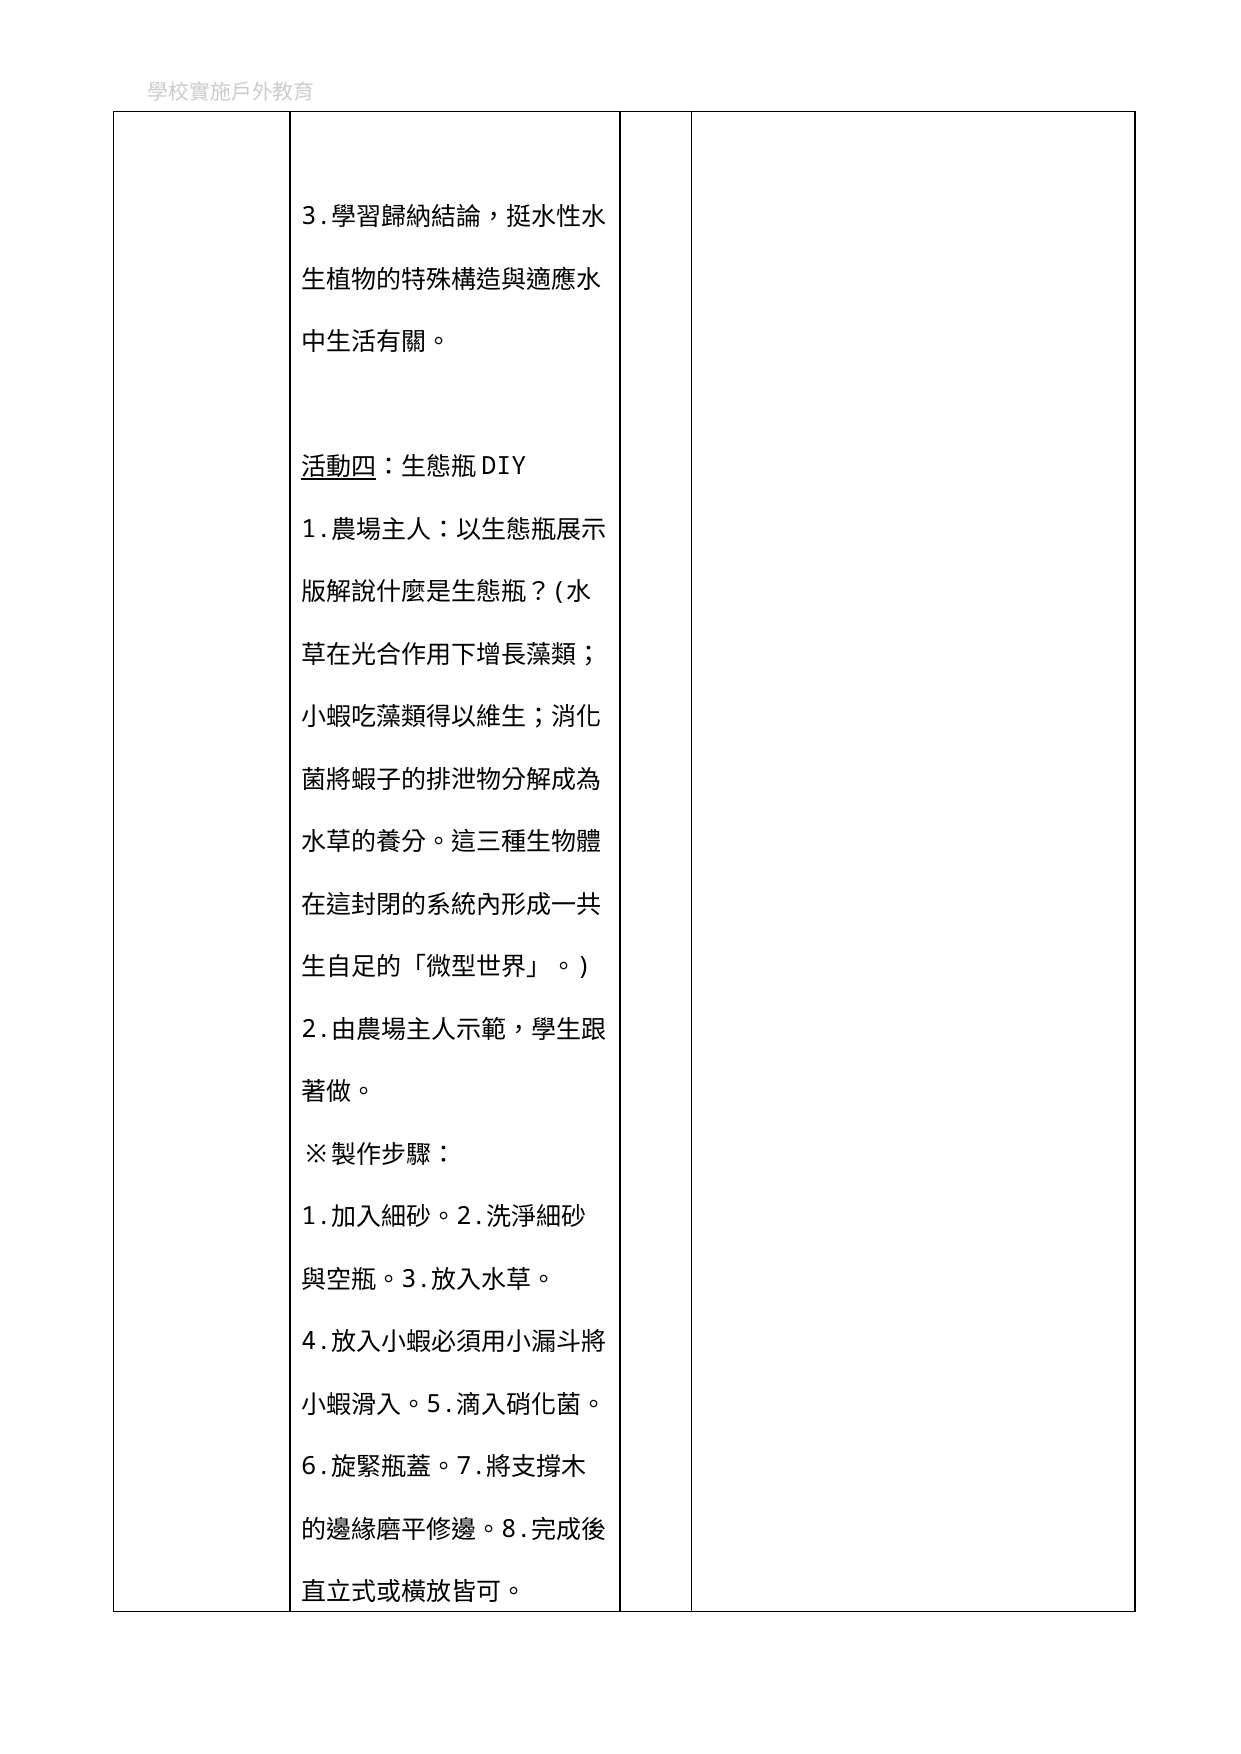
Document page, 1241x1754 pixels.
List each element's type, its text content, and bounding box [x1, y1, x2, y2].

table_cell [114, 112, 289, 1611]
table_cell [692, 112, 1134, 1611]
table_cell 3.學習歸納結論，挺水性水生植物的特殊構造與適應水中生活有關。 活動四：生態瓶DIY 1.農場主人：以生態瓶展示版解說什麼是生態瓶？(水草在光合作用下增長藻類；小蝦吃藻類得以維生；消化菌將蝦子的排泄物分解成為水草的養分。這三種生物體在這封閉的系統內形成一共生自足的「微型世界」。) 2.由農場主人示範，學生跟著做。 ※製作步驟： 1.加入細砂。2.洗淨細砂與空瓶。3.放入水草。 4.放入小蝦必須用小漏斗將小蝦滑入。5.滴入硝化菌。 6.旋緊瓶蓋。7.將支撐木的邊緣磨平修邊。8.完成後直立式或橫放皆可。 [291, 112, 619, 1611]
table_cell [621, 112, 691, 1611]
